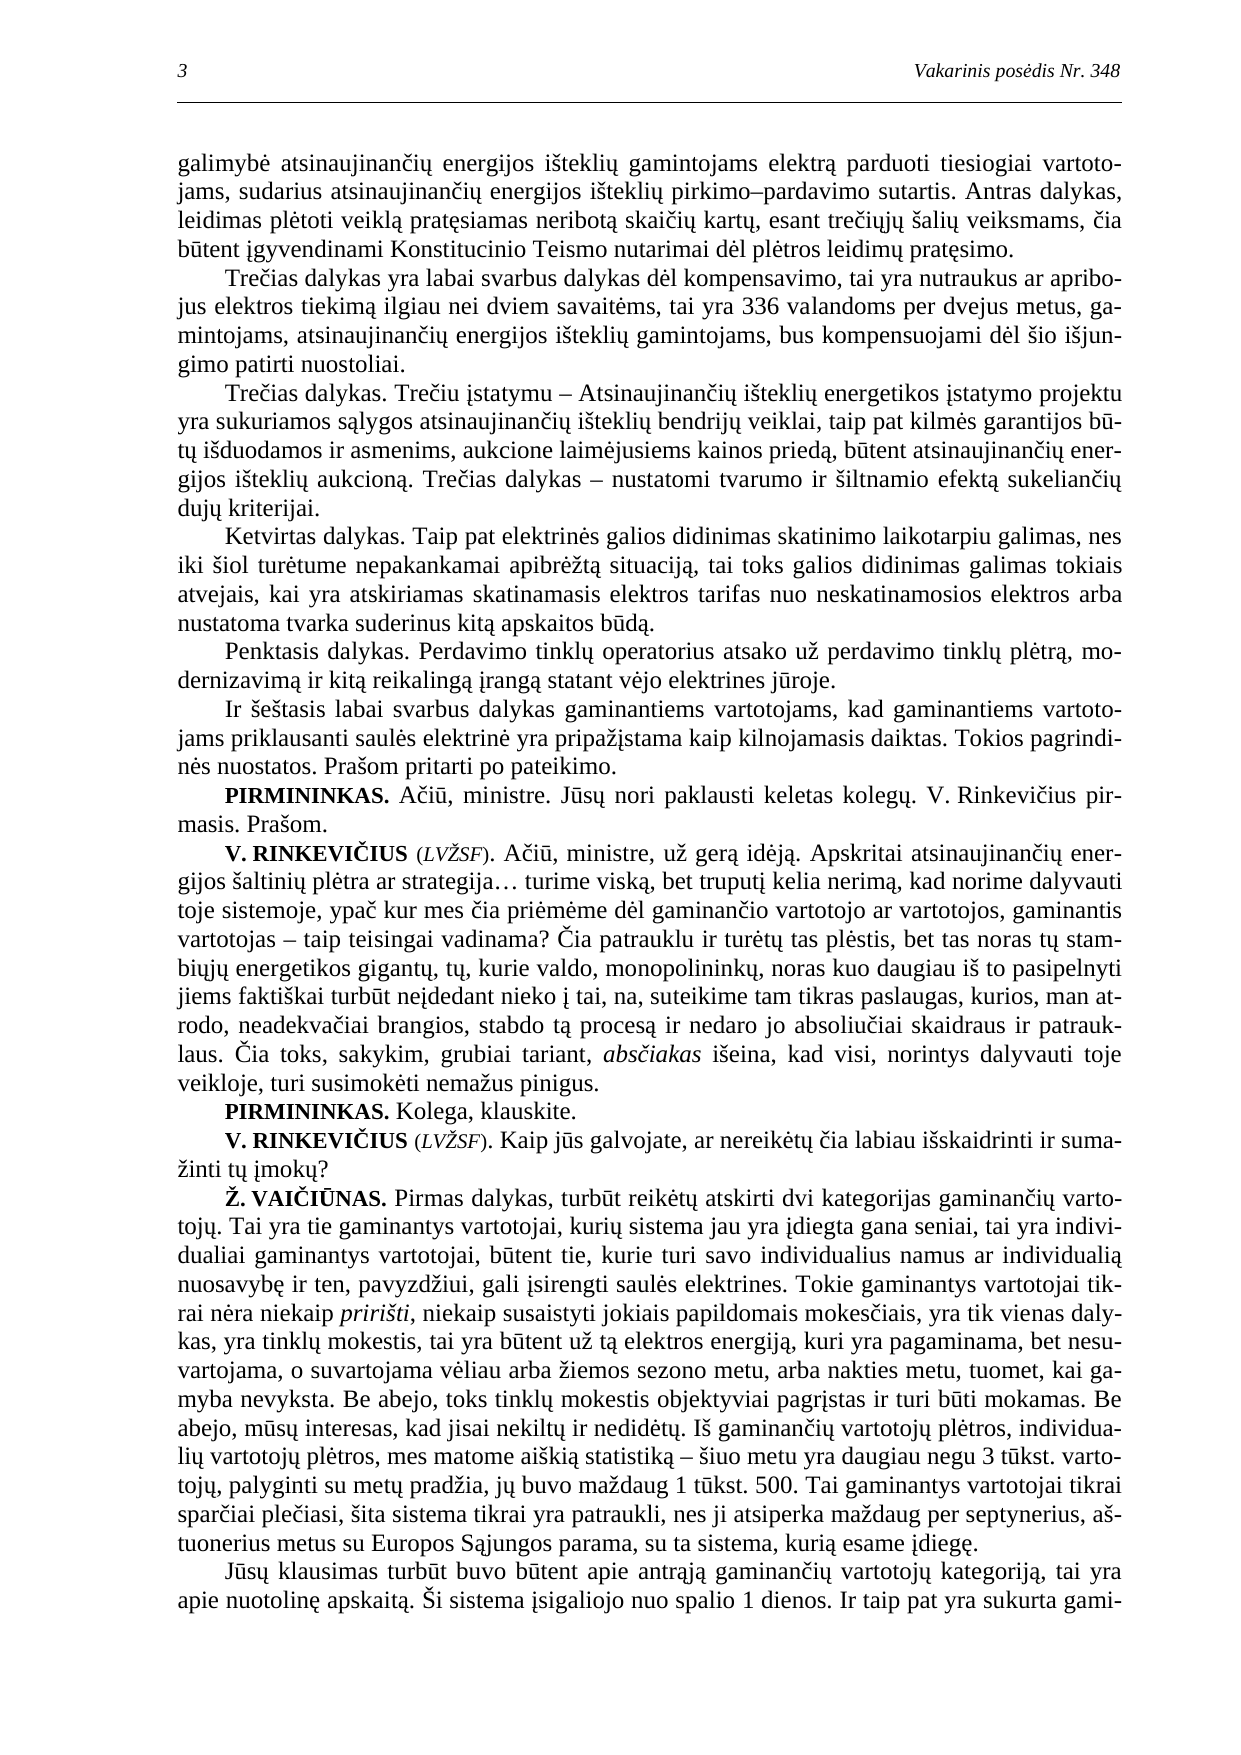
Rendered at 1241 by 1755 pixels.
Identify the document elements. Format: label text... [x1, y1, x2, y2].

text PIRMININKAS. Ačiū, mi­nist­re. Jū­sų no­ri pa­klaus­ti ke­le­tas ko­le­gų. V. Rin­ke­vi­čius pir­ma­sis. Pra­šom. [177, 780, 1122, 838]
text Ir šeš­ta­sis la­bai svar­bus da­ly­kas ga­mi­nan­tiems var­to­to­jams, kad ga­mi­nan­tiems var­to­to­jams pri­klau­san­ti sau­lės elek­tri­nė yra pri­pa­žįs­ta­ma kaip kil­no­ja­ma­sis daik­tas. To­kios pa­grin­di­nės nuo­sta­tos. Pra­šom pri­tar­ti po pa­tei­ki­mo. [177, 694, 1122, 780]
text Jū­sų klau­si­mas tur­būt bu­vo bū­tent apie ant­rą­ją ga­mi­nan­čių var­to­to­jų ka­te­go­ri­ją, tai yra apie nuo­to­li­nę ap­skai­tą. Ši sis­te­ma įsi­ga­lio­jo nuo spa­lio 1 die­nos. Ir taip pat yra su­kur­ta ga­mi­ [177, 1556, 1122, 1614]
text PIRMININKAS. Ko­le­ga, klaus­ki­te. [177, 1096, 1122, 1125]
text Ž. VAIČIŪNAS. Pir­mas da­ly­kas, tur­būt rei­kė­tų at­skir­ti dvi ka­te­go­ri­jas ga­mi­nan­čių var­to­to­jų. Tai yra tie ga­mi­nan­tys var­to­to­jai, ku­rių sis­te­ma jau yra įdieg­ta ga­na se­niai, tai yra in­di­vi­du­a­liai ga­mi­nan­tys var­to­to­jai, bū­tent tie, ku­rie tu­ri sa­vo in­di­vi­du­a­lius na­mus ar in­di­vi­du­a­lią nuo­sa­vy­bę ir ten, pa­vyz­džiui, ga­li įsi­reng­ti sau­lės elek­tri­nes. To­kie ga­mi­nan­tys var­to­to­jai tik­rai nė­ra nie­kaip pri­riš­ti, nie­kaip su­sais­ty­ti jo­kiais pa­pil­do­mais mo­kes­čiais, yra tik vie­nas da­ly­kas, yra tin­klų mo­kes­tis, tai yra bū­tent už tą elek­tros ener­gi­ją, ku­ri yra pa­ga­mi­na­ma, bet ne­su­var­to­ja­ma, o su­var­to­ja­ma vė­liau ar­ba žie­mos se­zo­no me­tu, ar­ba nak­ties me­tu, tuo­met, kai ga­my­ba ne­vyks­ta. Be abe­jo, toks tin­klų mo­kes­tis ob­jek­ty­viai pa­grįs­tas ir tu­ri bū­ti mo­ka­mas. Be abe­jo, mū­sų in­te­re­sas, kad ji­sai ne­kil­tų ir ne­di­dė­tų. Iš ga­mi­nan­čių var­to­to­jų plėt­ros, in­di­vi­du­a­lių var­to­to­jų plėt­ros, mes ma­to­me aiš­kią sta­tis­ti­ką – šiuo me­tu yra dau­giau ne­gu 3 tūkst. var­to­to­jų, pa­ly­gin­ti su me­tų pra­džia, jų bu­vo maž­daug 1 tūkst. 500. Tai ga­mi­nan­tys var­to­to­jai tik­rai spar­čiai ple­čia­si, ši­ta sis­te­ma tik­rai yra pa­trauk­li, nes ji at­si­per­ka maž­daug per sep­ty­ne­rius, aš­tuo­ne­rius me­tus su Eu­ro­pos Są­jun­gos pa­ra­ma, su ta sis­te­ma, ku­rią esa­me įdie­gę. [177, 1183, 1122, 1556]
text V. RINKEVIČIUS (LVŽSF). Kaip jūs gal­vo­ja­te, ar ne­rei­kė­tų čia la­biau iš­skaid­rin­ti ir su­ma­žin­ti tų įmo­kų? [177, 1125, 1122, 1183]
text Tre­čias da­ly­kas yra la­bai svar­bus da­ly­kas dėl kom­pen­sa­vi­mo, tai yra nu­trau­kus ar ap­ri­bo­jus elek­tros tie­ki­mą il­giau nei dviem sa­vai­tėms, tai yra 336 va­lan­doms per dve­jus me­tus, ga­min­to­jams, at­si­nau­ji­nan­čių ener­gi­jos iš­tek­lių ga­min­to­jams, bus kom­pen­suo­ja­mi dėl šio iš­jun­gi­mo pa­tir­ti nuos­to­liai. [177, 263, 1122, 378]
text Penk­ta­sis da­ly­kas. Per­da­vi­mo tin­klų ope­ra­to­rius at­sa­ko už per­da­vi­mo tin­klų plėt­rą, mo­der­ni­za­vi­mą ir ki­tą rei­ka­lin­gą įran­gą sta­tant vė­jo elek­tri­nes jū­ro­je. [177, 636, 1122, 694]
text Tre­čias da­ly­kas. Tre­čiu įsta­ty­mu – At­si­nau­ji­nan­čių iš­tek­lių ener­ge­ti­kos įsta­ty­mo pro­jek­tu yra su­ku­ria­mos są­ly­gos at­si­nau­ji­nan­čių iš­tek­lių ben­dri­jų veik­lai, taip pat kil­mės ga­ran­ti­jos bū­tų iš­duo­da­mos ir as­me­nims, auk­cio­ne lai­mė­ju­siems kai­nos prie­dą, bū­tent at­si­nau­ji­nan­čių ener­gi­jos iš­tek­lių auk­cio­ną. Tre­čias da­ly­kas – nu­sta­to­mi tva­ru­mo ir šilt­na­mio efek­tą su­ke­lian­čių du­jų kri­te­ri­jai. [177, 378, 1122, 521]
text V. RINKEVIČIUS (LVŽSF). Ačiū, mi­nist­re, už ge­rą idė­ją. Ap­skri­tai at­si­nau­ji­nan­čių ener­gi­jos šal­ti­nių plėt­ra ar stra­te­gi­ja… tu­ri­me vis­ką, bet tru­pu­tį ke­lia ne­ri­mą, kad no­ri­me da­ly­vau­ti to­je sis­te­mo­je, ypač kur mes čia pri­ėmė­me dėl ga­mi­nan­čio var­to­to­jo ar var­to­to­jos, ga­mi­nan­tis var­to­to­jas – taip tei­sin­gai va­di­na­ma? Čia pa­trauk­lu ir tu­rė­tų tas plės­tis, bet tas no­ras tų stam­bių­jų ener­ge­ti­kos gi­gan­tų, tų, ku­rie val­do, mo­no­po­li­nin­kų, no­ras kuo dau­giau iš to pa­si­pel­ny­ti jiems fak­tiš­kai tur­būt ne­įde­dant nie­ko į tai, na, su­tei­ki­me tam tik­ras pa­slau­gas, ku­rios, man at­ro­do, ne­adek­va­čiai bran­gios, stab­do tą pro­ce­są ir ne­da­ro jo ab­so­liu­čiai skaid­raus ir pa­trauk­laus. Čia toks, sa­ky­kim, gru­biai ta­riant, abs­čia­kas iš­ei­na, kad vi­si, no­rin­tys da­ly­vau­ti to­je veik­lo­je, tu­ri su­si­mo­kė­ti ne­ma­žus pi­ni­gus. [177, 838, 1122, 1096]
text ga­li­my­bė at­si­nau­ji­nan­čių ener­gi­jos iš­tek­lių ga­min­to­jams elek­trą par­duo­ti tie­sio­giai var­to­to­jams, su­da­rius at­si­nau­ji­nan­čių ener­gi­jos iš­tek­lių pir­ki­mo–­par­da­vi­mo su­tar­tis. Ant­ras da­ly­kas, lei­di­mas plė­to­ti veik­lą pra­tę­sia­mas ne­ri­bo­tą skai­čių kar­tų, esant tre­čių­jų ša­lių veiks­mams, čia bū­tent įgy­ven­di­na­mi Kon­sti­tu­ci­nio Teis­mo nu­ta­ri­mai dėl plėt­ros lei­di­mų pra­tę­si­mo. [177, 148, 1122, 263]
text Ket­vir­tas da­ly­kas. Taip pat elek­tri­nės ga­lios di­di­ni­mas ska­ti­ni­mo lai­ko­tar­piu ga­li­mas, nes iki šiol tu­rė­tu­me ne­pa­kan­ka­mai api­brėž­tą si­tu­a­ci­ją, tai toks ga­lios di­di­ni­mas ga­li­mas to­kiais at­ve­jais, kai yra at­ski­ria­mas ska­ti­na­ma­sis elek­tros ta­ri­fas nuo ne­ska­ti­na­mo­sios elek­tros ar­ba nu­sta­to­ma tvar­ka su­de­ri­nus ki­tą ap­skai­tos bū­dą. [177, 521, 1122, 636]
